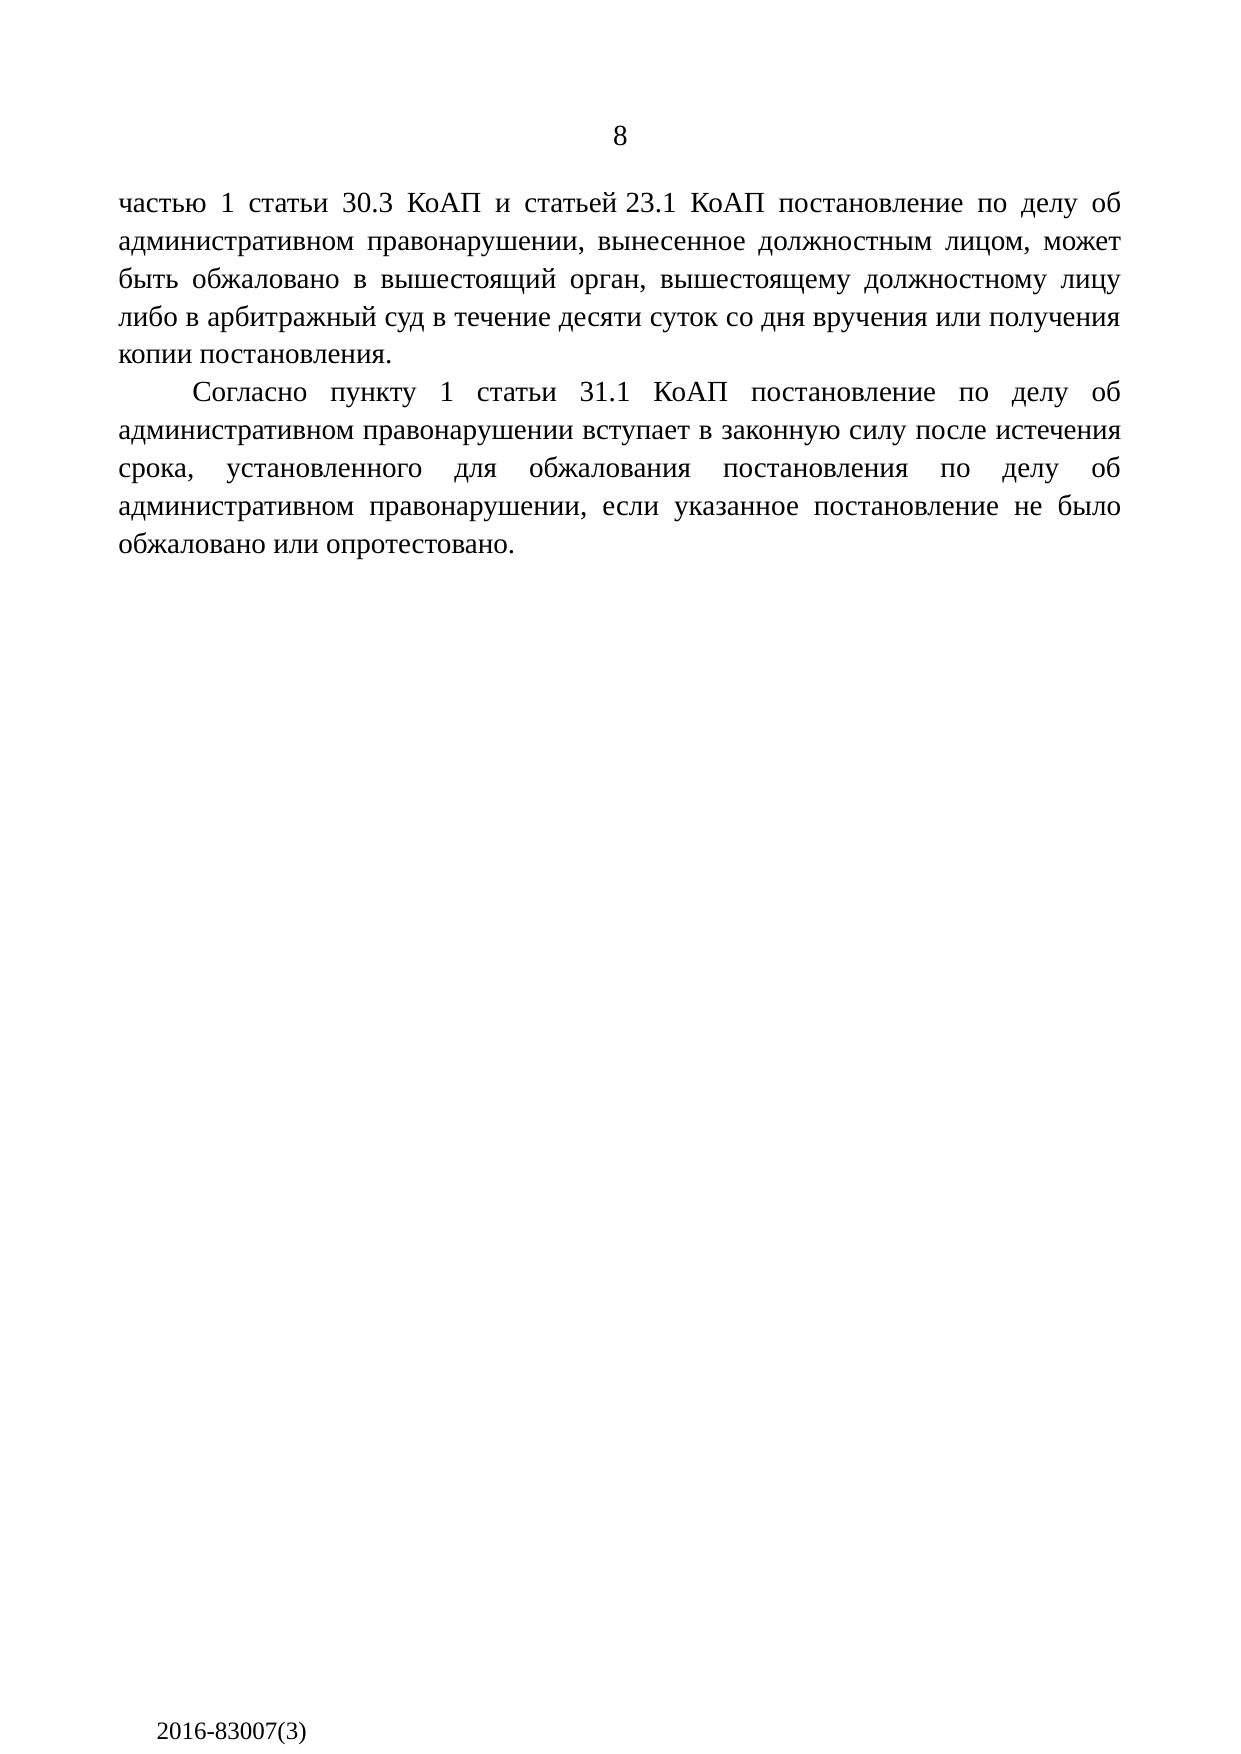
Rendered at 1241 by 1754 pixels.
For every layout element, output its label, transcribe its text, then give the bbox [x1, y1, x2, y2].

text частью 1 статьи 30.3 КоАП и статьей 23.1 КоАП постановление по делу об административном правонарушении, вынесенное должностным лицом, может быть обжаловано в вышестоящий орган, вышестоящему должностному лицу либо в арбитражный суд в течение десяти суток со дня вручения или получения копии постановления. [118, 181, 1122, 370]
text Согласно пункту 1 статьи 31.1 КоАП постановление по делу об административном правонарушении вступает в законную силу после истечения срока, установленного для обжалования постановления по делу об административном правонарушении, если указанное постановление не было обжаловано или опротестовано. [118, 370, 1122, 559]
